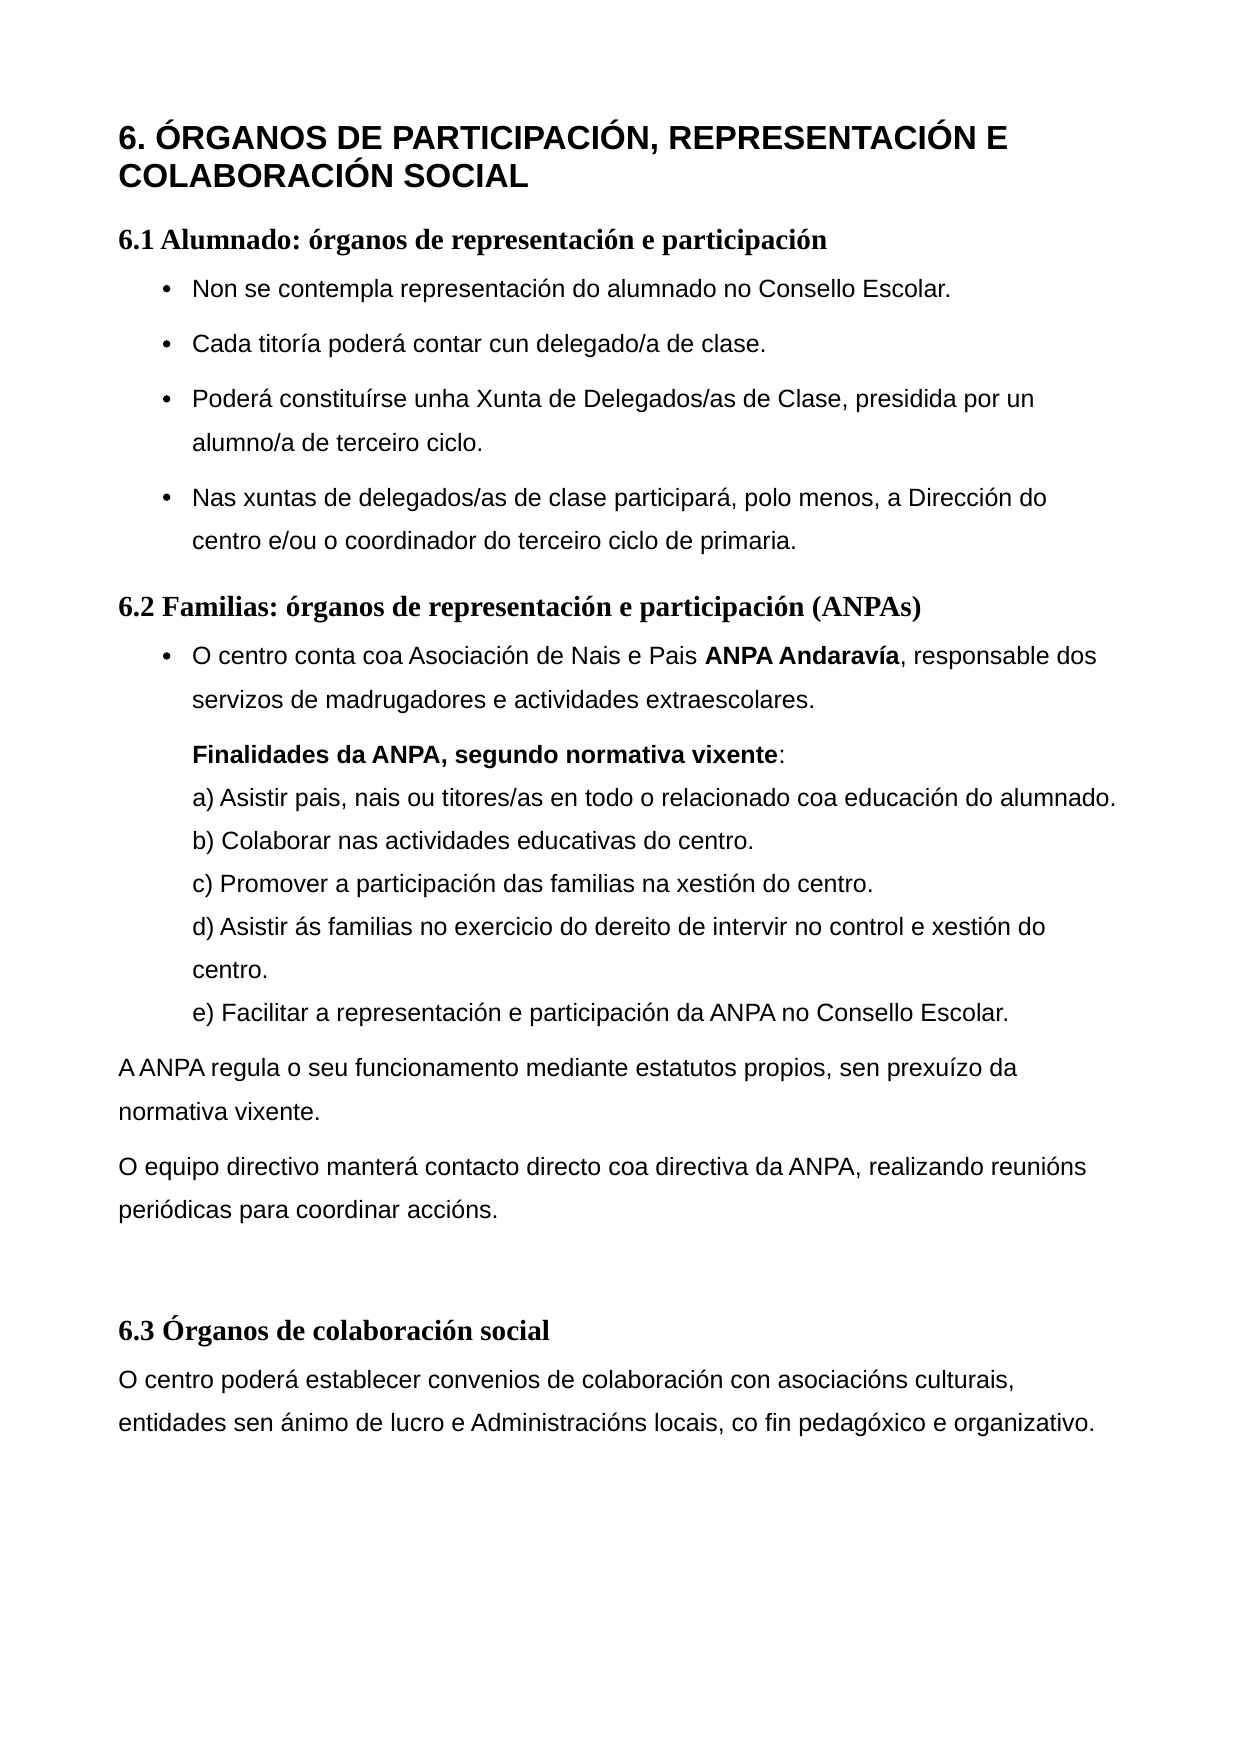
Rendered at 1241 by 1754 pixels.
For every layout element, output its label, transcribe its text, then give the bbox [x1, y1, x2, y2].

subtitle 6.3 Órganos de colaboración social [118, 1313, 1122, 1347]
list Poderá constituírse unha Xunta de Delegados/as de Clase, presidida por un alumno/a de terceiro ciclo. [162, 384, 1122, 456]
text Finalidades da ANPA, segundo normativa vixente: a) Asistir pais, nais ou titores/as en todo o relacionado coa educación do alumnado. b) Colaborar nas actividades educativas do centro. c) Promover a participación das familias na xestión do centro. d) Asistir ás familias no exercicio do dereito de intervir no control e xestión do centro. e) Facilitar a representación e participación da ANPA no Consello Escolar. [118, 739, 1122, 1027]
subtitle 6.1 Alumnado: órganos de representación e participación [118, 222, 1122, 256]
text O equipo directivo manterá contacto directo coa directiva da ANPA, realizando reunións periódicas para coordinar accións. [118, 1151, 1122, 1223]
subtitle 6. ÓRGANOS DE PARTICIPACIÓN, REPRESENTACIÓN E COLABORACIÓN SOCIAL [118, 118, 1122, 195]
list O centro conta coa Asociación de Nais e Pais ANPA Andaravía, responsable dos servizos de madrugadores e actividades extraescolares. [162, 641, 1122, 713]
text O centro poderá establecer convenios de colaboración con asociacións culturais, entidades sen ánimo de lucro e Administracións locais, co fin pedagóxico e organizativo. [118, 1365, 1122, 1437]
text A ANPA regula o seu funcionamento mediante estatutos propios, sen prexuízo da normativa vixente. [118, 1053, 1122, 1125]
subtitle 6.2 Familias: órganos de representación e participación (ANPAs) [118, 589, 1122, 623]
list Cada titoría poderá contar cun delegado/a de clase. [162, 329, 1122, 358]
list Nas xuntas de delegados/as de clase participará, polo menos, a Dirección do centro e/ou o coordinador do terceiro ciclo de primaria. [162, 482, 1122, 554]
list Non se contempla representación do alumnado no Consello Escolar. [162, 274, 1122, 303]
